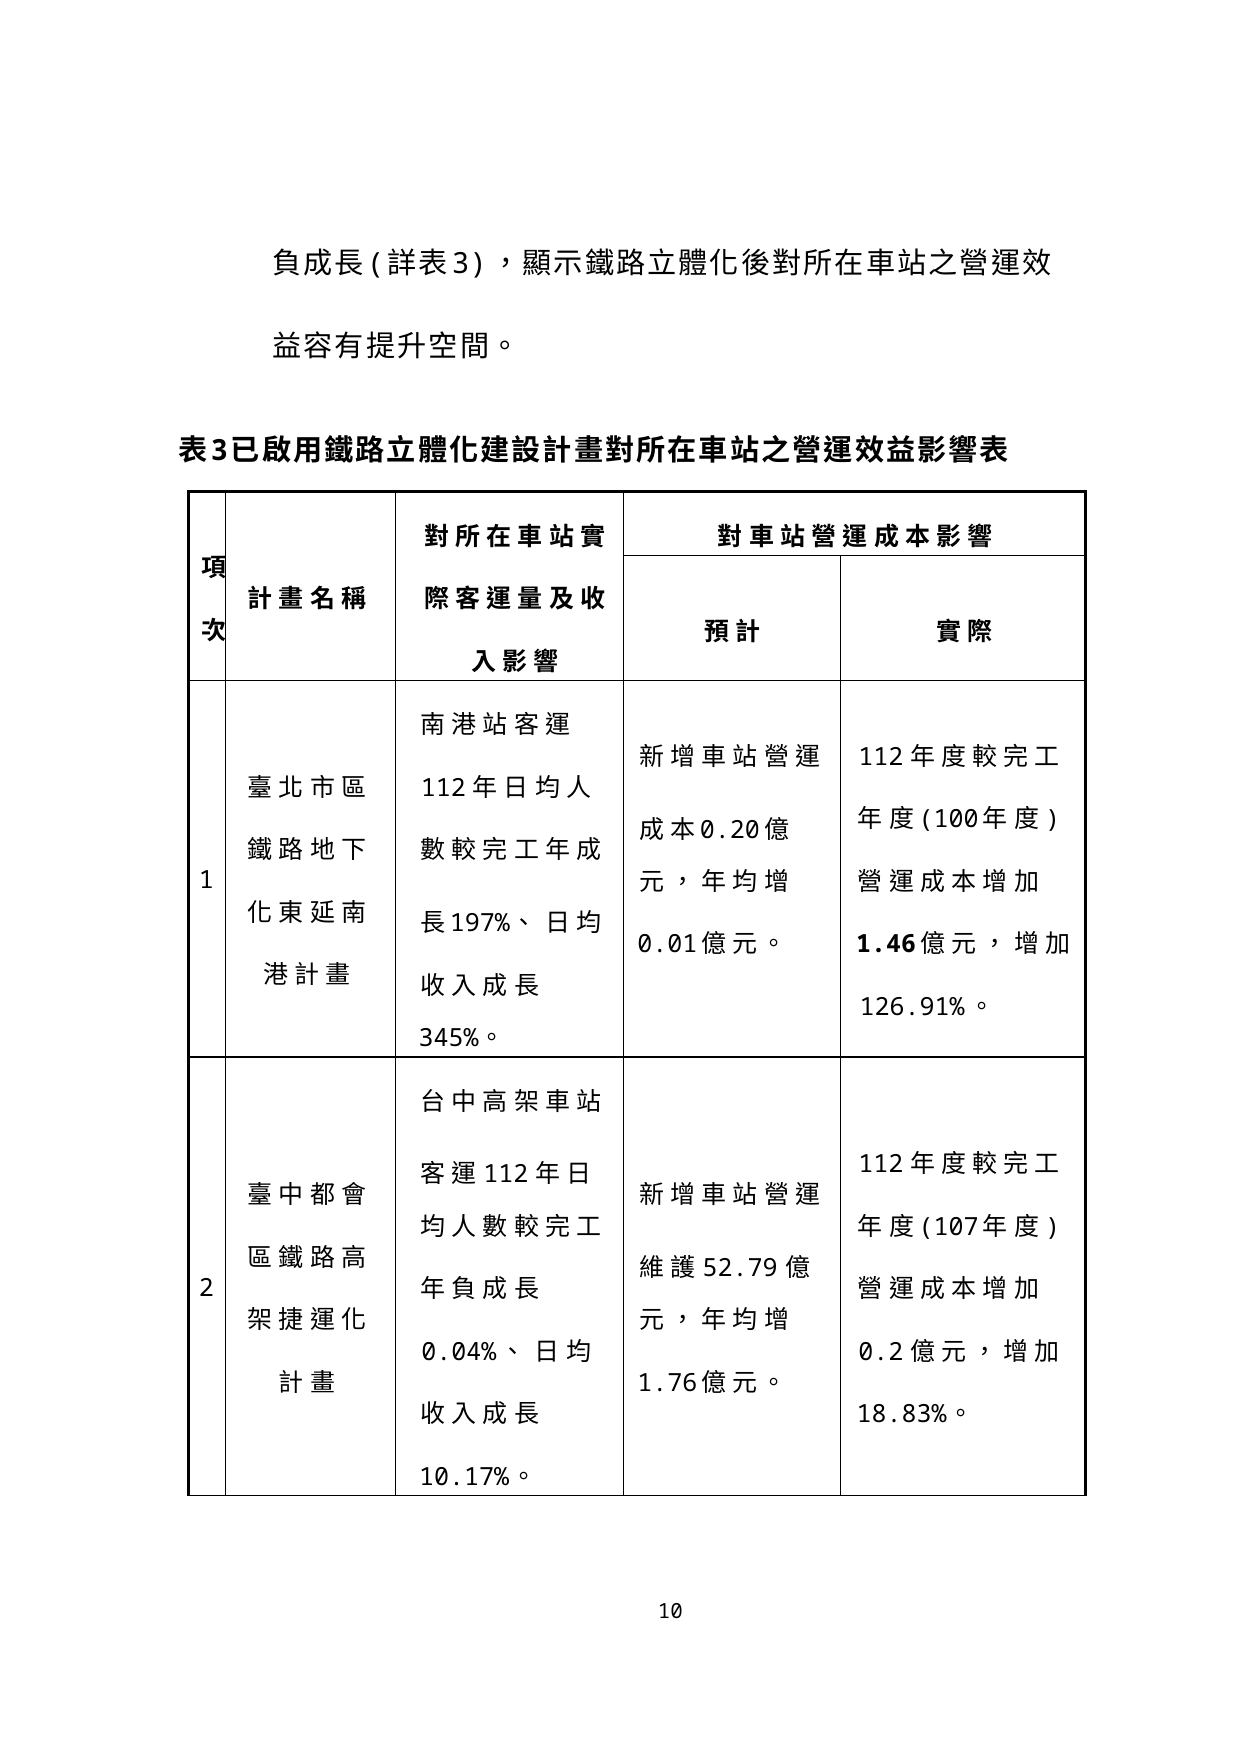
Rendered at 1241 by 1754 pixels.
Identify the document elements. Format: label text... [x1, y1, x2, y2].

text 表3已啟用鐵路立體化建設計畫對所在車站之營運效益影響表 [177, 365, 1063, 490]
text 據鐵道局及臺鐵公司提供資料，已啟用之5個鐵路立體化建設計畫對所在車站112年度營運成本均較完工年度增加，且南港站及員林站增加數高於原預計年均增加數，另同年度部分車站如：員林站、高雄站客運日均人數及收入皆為負成長；臺中都會區鐵路高架捷運化計畫日均人數負成長(詳表3)，顯示鐵路立體化後對所在車站之營運效益容有提升空間。 [266, 177, 1063, 365]
table_cell 新增車站營運維護52.79億元，年均增1.76億元。 [624, 1058, 840, 1495]
table_cell 實際 [841, 556, 1084, 680]
table_cell 1 [190, 681, 225, 1056]
table_header 計畫名稱 [226, 493, 395, 680]
table_header 項次 [190, 493, 225, 680]
table_cell 南港站客運112年日均人數較完工年成長197%、日均收入成長345%。 [396, 681, 623, 1056]
table_cell 112年度較完工年度(100年度)營運成本增加1.46億元，增加126.91%。 [841, 681, 1084, 1056]
table_cell 台中高架車站客運112年日均人數較完工年負成長0.04%、日均收入成長10.17%。 [396, 1058, 623, 1495]
table_cell 臺北市區鐵路地下化東延南港計畫 [226, 681, 395, 1056]
table_cell 112年度較完工年度(107年度)營運成本增加0.2億元，增加18.83%。 [841, 1058, 1084, 1495]
table_cell 新增車站營運成本0.20億元，年均增0.01億元。 [624, 681, 840, 1056]
table_header 對所在車站實際客運量及收入影響 [396, 493, 623, 680]
table_cell 預計 [624, 556, 840, 680]
table_cell 2 [190, 1058, 225, 1495]
table_cell 臺中都會區鐵路高架捷運化計畫 [226, 1058, 395, 1495]
table_header 對車站營運成本影響 [624, 493, 1084, 555]
